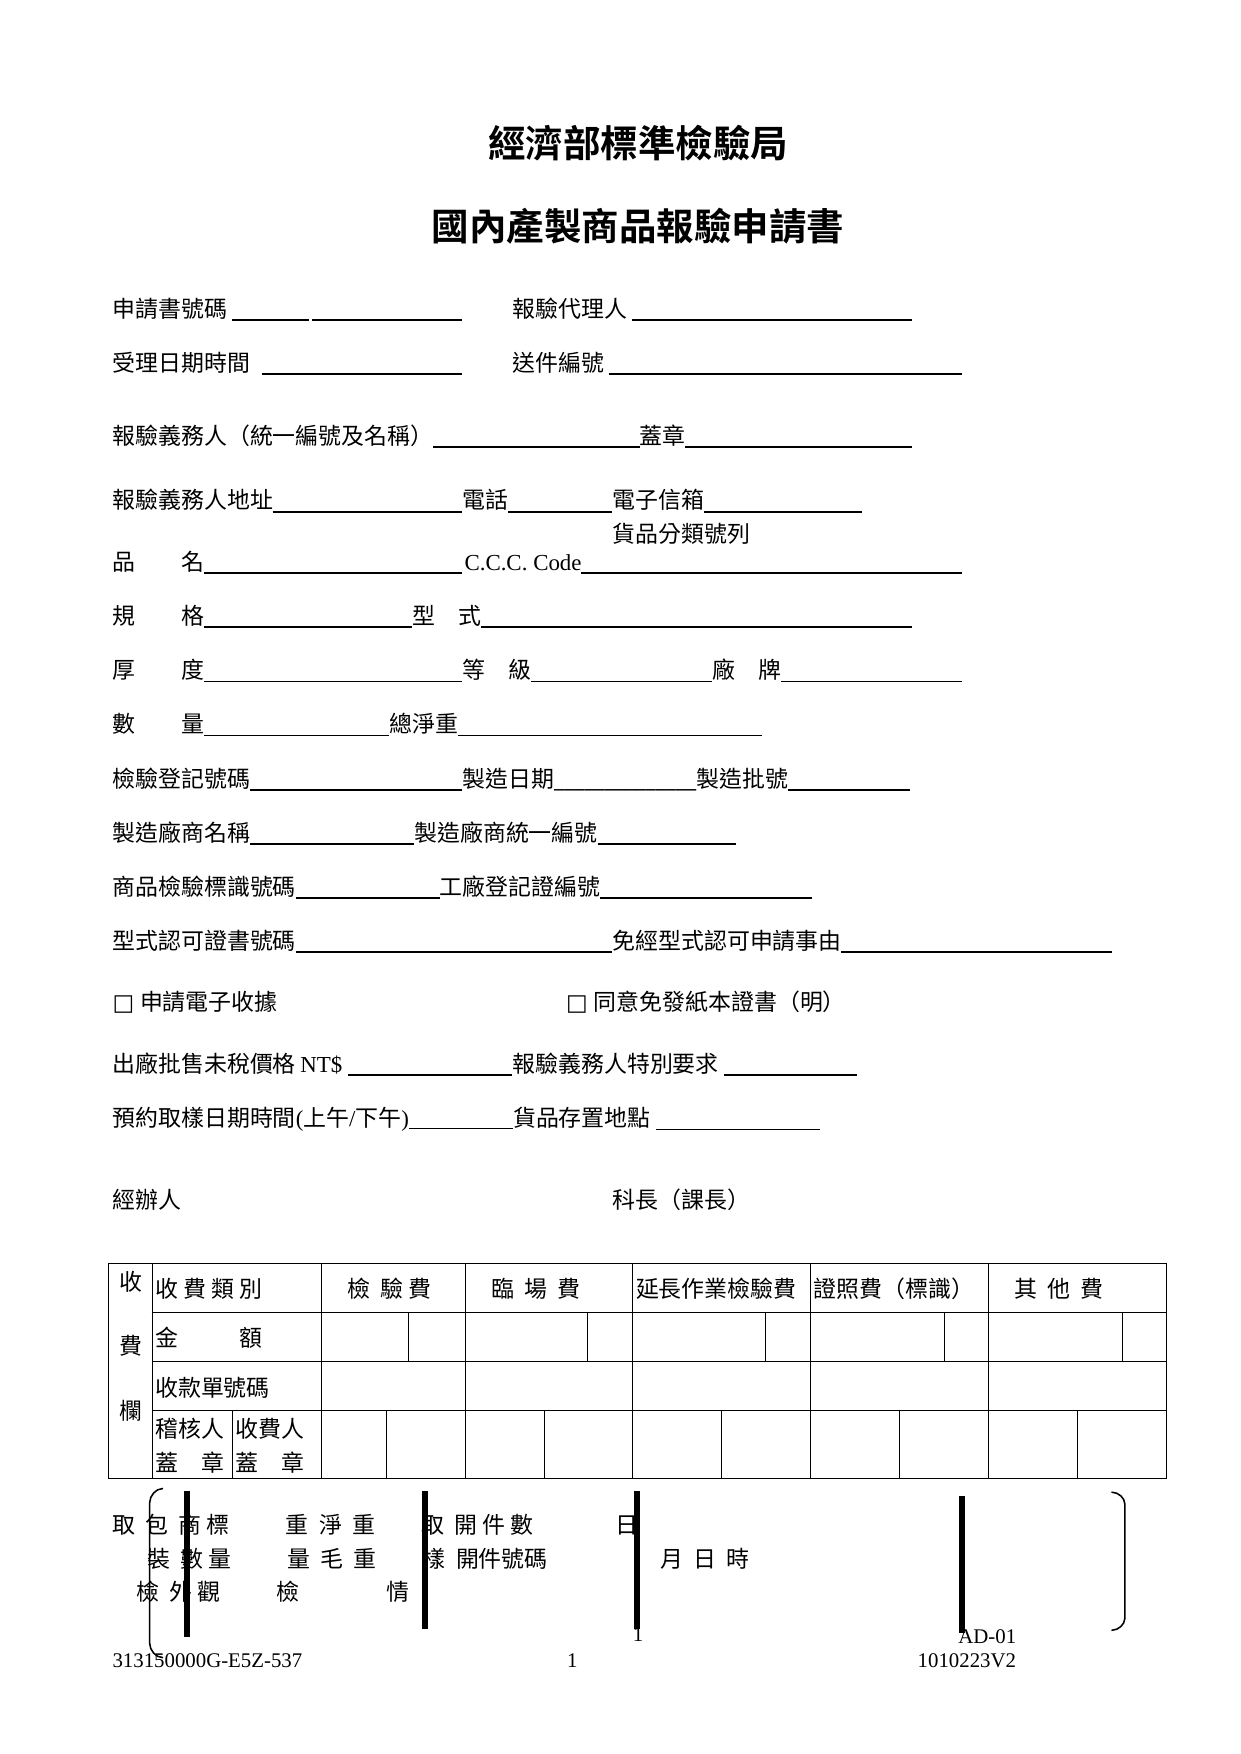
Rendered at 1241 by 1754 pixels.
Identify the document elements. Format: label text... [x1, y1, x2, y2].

table_cell 稽核人 蓋 章 [153, 1411, 232, 1478]
table_cell [945, 1313, 988, 1361]
text 製造廠商名稱 製造廠商統一編號 [112, 819, 1163, 847]
table_cell [322, 1313, 408, 1361]
text 檢驗登記號碼 製造日期______________製造批號 [112, 765, 1163, 792]
text 取 包 商 標 重 淨 重 取 開 件 數 日 [1126, 1507, 1163, 1541]
table_cell [588, 1313, 632, 1361]
table_header 收 費 欄 [109, 1264, 152, 1478]
table_cell [387, 1411, 465, 1478]
table_cell 收款單號碼 [153, 1362, 321, 1410]
text 檢 外 觀 檢 情 [1126, 1574, 1163, 1607]
text 檢 外 觀 檢 情 [190, 1574, 422, 1607]
table_cell [633, 1411, 721, 1478]
table_cell [1078, 1411, 1166, 1478]
text 取 包 商 標 重 淨 重 取 開 件 數 日 [190, 1507, 422, 1541]
table_cell [989, 1411, 1077, 1478]
text 品 名 C.C.C. Code [112, 549, 1163, 576]
text 國內產製商品報驗申請書 [112, 197, 1163, 251]
table_cell [811, 1313, 944, 1361]
table_header 收 費 類 別 [153, 1264, 321, 1312]
table_cell [811, 1411, 899, 1478]
table_cell [466, 1313, 587, 1361]
text 預約取樣日期時間(上午/下午) 貨品存置地點 [112, 1105, 1163, 1132]
table_header 延長作業檢驗費 [633, 1264, 810, 1312]
text 取 包 商 標 重 淨 重 取 開 件 數 日 [428, 1507, 634, 1541]
text 厚 度 等 級 廠 牌 [112, 657, 1163, 684]
table_header 證照費（標識） [811, 1264, 988, 1312]
text 取 包 商 標 重 淨 重 取 開 件 數 日 [965, 1507, 1124, 1541]
table_cell [1123, 1313, 1166, 1361]
table_cell [900, 1411, 988, 1478]
text 出廠批售未稅價格NT$ 報驗義務人特別要求 [112, 1051, 1163, 1078]
table_cell [722, 1411, 810, 1478]
text 檢 外 觀 檢 情 [965, 1574, 1124, 1607]
table_cell [545, 1411, 632, 1478]
text 檢 外 觀 檢 情 [640, 1574, 959, 1607]
text 裝 數 量 量 毛 重 樣 開件號碼 月 日 時 [151, 1541, 184, 1574]
table_cell [466, 1362, 632, 1410]
text 裝 數 量 量 毛 重 樣 開件號碼 月 日 時 [112, 1541, 148, 1574]
text 裝 數 量 量 毛 重 樣 開件號碼 月 日 時 [1126, 1541, 1163, 1574]
table_cell [322, 1362, 465, 1410]
text 檢 外 觀 檢 情 [151, 1574, 184, 1607]
text 受理日期時間 送件編號 [112, 343, 1163, 380]
text 商品檢驗標識號碼 工廠登記證編號 [112, 874, 1163, 901]
table_header 臨 場 費 [466, 1264, 632, 1312]
table_cell [989, 1313, 1122, 1361]
table_cell [633, 1313, 765, 1361]
text 貨品分類號列 [112, 516, 1163, 549]
text 報驗義務人地址 電話 電子信箱 [112, 482, 1163, 516]
table_cell [989, 1362, 1166, 1410]
text 檢 外 觀 檢 情 [112, 1574, 148, 1607]
text 經濟部標準檢驗局 [112, 114, 1163, 168]
text 經辦人 科長（課長） [112, 1182, 1163, 1215]
text 裝 數 量 量 毛 重 樣 開件號碼 月 日 時 [640, 1541, 959, 1574]
text 取 包 商 標 重 淨 重 取 開 件 數 日 [151, 1507, 184, 1541]
text 規 格 型 式 [112, 603, 1163, 630]
text □ 申請電子收據 □ 同意免發紙本證書（明） [112, 982, 1163, 1019]
text 裝 數 量 量 毛 重 樣 開件號碼 月 日 時 [190, 1541, 422, 1574]
table_cell [811, 1362, 988, 1410]
table_cell [766, 1313, 810, 1361]
text 數 量 總淨重 [112, 711, 1163, 738]
text 取 包 商 標 重 淨 重 取 開 件 數 日 [112, 1507, 148, 1541]
table_cell [322, 1411, 386, 1478]
table_cell 收費人 蓋 章 [233, 1411, 321, 1478]
table_cell [409, 1313, 465, 1361]
text 型式認可證書號碼 免經型式認可申請事由 [112, 928, 1163, 955]
text 裝 數 量 量 毛 重 樣 開件號碼 月 日 時 [965, 1541, 1124, 1574]
table_cell [633, 1362, 810, 1410]
table_header 檢 驗 費 [322, 1264, 465, 1312]
table_cell 金 額 [153, 1313, 321, 1361]
table_cell [466, 1411, 544, 1478]
table_header 其 他 費 [989, 1264, 1166, 1312]
text 報驗義務人（統一編號及名稱） 蓋章 [112, 418, 1163, 451]
text 取 包 商 標 重 淨 重 取 開 件 數 日 [640, 1507, 959, 1541]
text 檢 外 觀 檢 情 [428, 1574, 634, 1607]
subtitle 申請書號碼 報驗代理人 [112, 291, 1163, 324]
text 裝 數 量 量 毛 重 樣 開件號碼 月 日 時 [428, 1541, 634, 1574]
